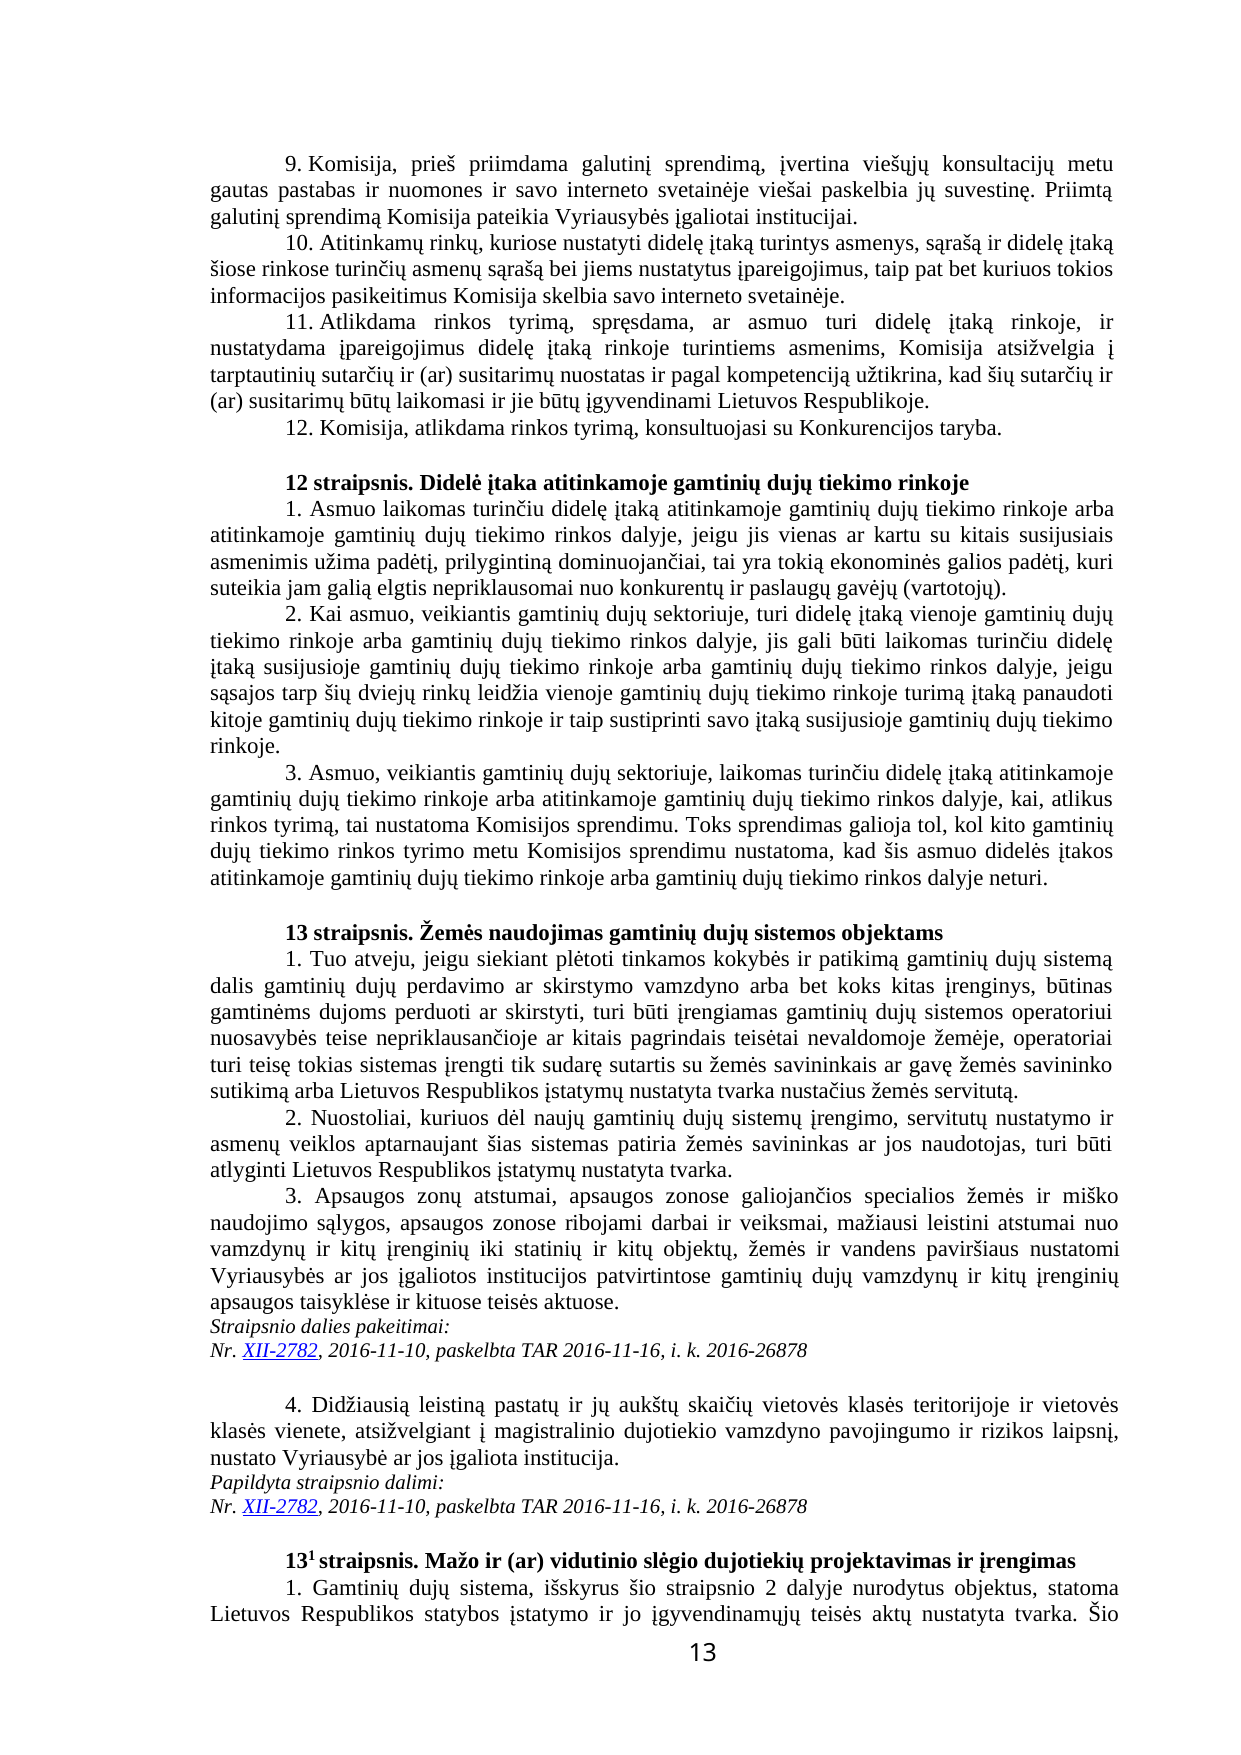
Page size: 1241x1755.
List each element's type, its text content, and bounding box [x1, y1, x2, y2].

text Straipsnio dalies pakeitimai: [210, 1314, 1120, 1338]
text Nr. XII-2782, 2016-11-10, paskelbta TAR 2016-11-16, i. k. 2016-26878 [210, 1494, 1120, 1518]
text Papildyta straipsnio dalimi: [210, 1470, 1120, 1494]
text 12 straipsnis. Didelė įtaka atitinkamoje gamtinių dujų tiekimo rinkoje [210, 469, 1114, 495]
text 1. Gamtinių dujų sistema, išskyrus šio straipsnio 2 dalyje nurodytus objektus, statoma Lietuvos Respublikos statybos įstatymo ir jo įgyvendinamųjų teisės aktų nustatyta tvarka. Šio [210, 1573, 1120, 1626]
text 9. Komisija, prieš priimdama galutinį sprendimą, įvertina viešųjų konsultacijų metu gautas pastabas ir nuomones ir savo interneto svetainėje viešai paskelbia jų suvestinę. Priimtą galutinį sprendimą Komisija pateikia Vyriausybės įgaliotai institucijai. [210, 150, 1114, 229]
text 131 straipsnis. Mažo ir (ar) vidutinio slėgio dujotiekių projektavimas ir įrengimas [285, 1547, 1120, 1573]
text 4. Didžiausią leistiną pastatų ir jų aukštų skaičių vietovės klasės teritorijoje ir vietovės klasės vienete, atsižvelgiant į magistralinio dujotiekio vamzdyno pavojingumo ir rizikos laipsnį, nustato Vyriausybė ar jos įgaliota institucija. [210, 1391, 1120, 1470]
text 2. Kai asmuo, veikiantis gamtinių dujų sektoriuje, turi didelę įtaką vienoje gamtinių dujų tiekimo rinkoje arba gamtinių dujų tiekimo rinkos dalyje, jis gali būti laikomas turinčiu didelę įtaką susijusioje gamtinių dujų tiekimo rinkoje arba gamtinių dujų tiekimo rinkos dalyje, jeigu sąsajos tarp šių dviejų rinkų leidžia vienoje gamtinių dujų tiekimo rinkoje turimą įtaką panaudoti kitoje gamtinių dujų tiekimo rinkoje ir taip sustiprinti savo įtaką susijusioje gamtinių dujų tiekimo rinkoje. [210, 600, 1114, 758]
text 13 straipsnis. Žemės naudojimas gamtinių dujų sistemos objektams [210, 919, 1114, 945]
text 1. Asmuo laikomas turinčiu didelę įtaką atitinkamoje gamtinių dujų tiekimo rinkoje arba atitinkamoje gamtinių dujų tiekimo rinkos dalyje, jeigu jis vienas ar kartu su kitais susijusiais asmenimis užima padėtį, prilygintiną dominuojančiai, tai yra tokią ekonominės galios padėtį, kuri suteikia jam galią elgtis nepriklausomai nuo konkurentų ir paslaugų gavėjų (vartotojų). [210, 495, 1114, 600]
text 10. Atitinkamų rinkų, kuriose nustatyti didelę įtaką turintys asmenys, sąrašą ir didelę įtaką šiose rinkose turinčių asmenų sąrašą bei jiems nustatytus įpareigojimus, taip pat bet kuriuos tokios informacijos pasikeitimus Komisija skelbia savo interneto svetainėje. [210, 229, 1114, 308]
text 1. Tuo atveju, jeigu siekiant plėtoti tinkamos kokybės ir patikimą gamtinių dujų sistemą dalis gamtinių dujų perdavimo ar skirstymo vamzdyno arba bet koks kitas įrenginys, būtinas gamtinėms dujoms perduoti ar skirstyti, turi būti įrengiamas gamtinių dujų sistemos operatoriui nuosavybės teise nepriklausančioje ar kitais pagrindais teisėtai nevaldomoje žemėje, operatoriai turi teisę tokias sistemas įrengti tik sudarę sutartis su žemės savininkais ar gavę žemės savininko sutikimą arba Lietuvos Respublikos įstatymų nustatyta tvarka nustačius žemės servitutą. [210, 945, 1114, 1103]
text 3. Apsaugos zonų atstumai, apsaugos zonose galiojančios specialios žemės ir miško naudojimo sąlygos, apsaugos zonose ribojami darbai ir veiksmai, mažiausi leistini atstumai nuo vamzdynų ir kitų įrenginių iki statinių ir kitų objektų, žemės ir vandens paviršiaus nustatomi Vyriausybės ar jos įgaliotos institucijos patvirtintose gamtinių dujų vamzdynų ir kitų įrenginių apsaugos taisyklėse ir kituose teisės aktuose. [210, 1183, 1120, 1314]
text 11. Atlikdama rinkos tyrimą, spręsdama, ar asmuo turi didelę įtaką rinkoje, ir nustatydama įpareigojimus didelę įtaką rinkoje turintiems asmenims, Komisija atsižvelgia į tarptautinių sutarčių ir (ar) susitarimų nuostatas ir pagal kompetenciją užtikrina, kad šių sutarčių ir (ar) susitarimų būtų laikomasi ir jie būtų įgyvendinami Lietuvos Respublikoje. [210, 308, 1114, 413]
text 2. Nuostoliai, kuriuos dėl naujų gamtinių dujų sistemų įrengimo, servitutų nustatymo ir asmenų veiklos aptarnaujant šias sistemas patiria žemės savininkas ar jos naudotojas, turi būti atlyginti Lietuvos Respublikos įstatymų nustatyta tvarka. [210, 1103, 1114, 1183]
text Nr. XII-2782, 2016-11-10, paskelbta TAR 2016-11-16, i. k. 2016-26878 [210, 1338, 1120, 1362]
text 3. Asmuo, veikiantis gamtinių dujų sektoriuje, laikomas turinčiu didelę įtaką atitinkamoje gamtinių dujų tiekimo rinkoje arba atitinkamoje gamtinių dujų tiekimo rinkos dalyje, kai, atlikus rinkos tyrimą, tai nustatoma Komisijos sprendimu. Toks sprendimas galioja tol, kol kito gamtinių dujų tiekimo rinkos tyrimo metu Komisijos sprendimu nustatoma, kad šis asmuo didelės įtakos atitinkamoje gamtinių dujų tiekimo rinkoje arba gamtinių dujų tiekimo rinkos dalyje neturi. [210, 758, 1114, 890]
text 12. Komisija, atlikdama rinkos tyrimą, konsultuojasi su Konkurencijos taryba. [210, 413, 1114, 440]
